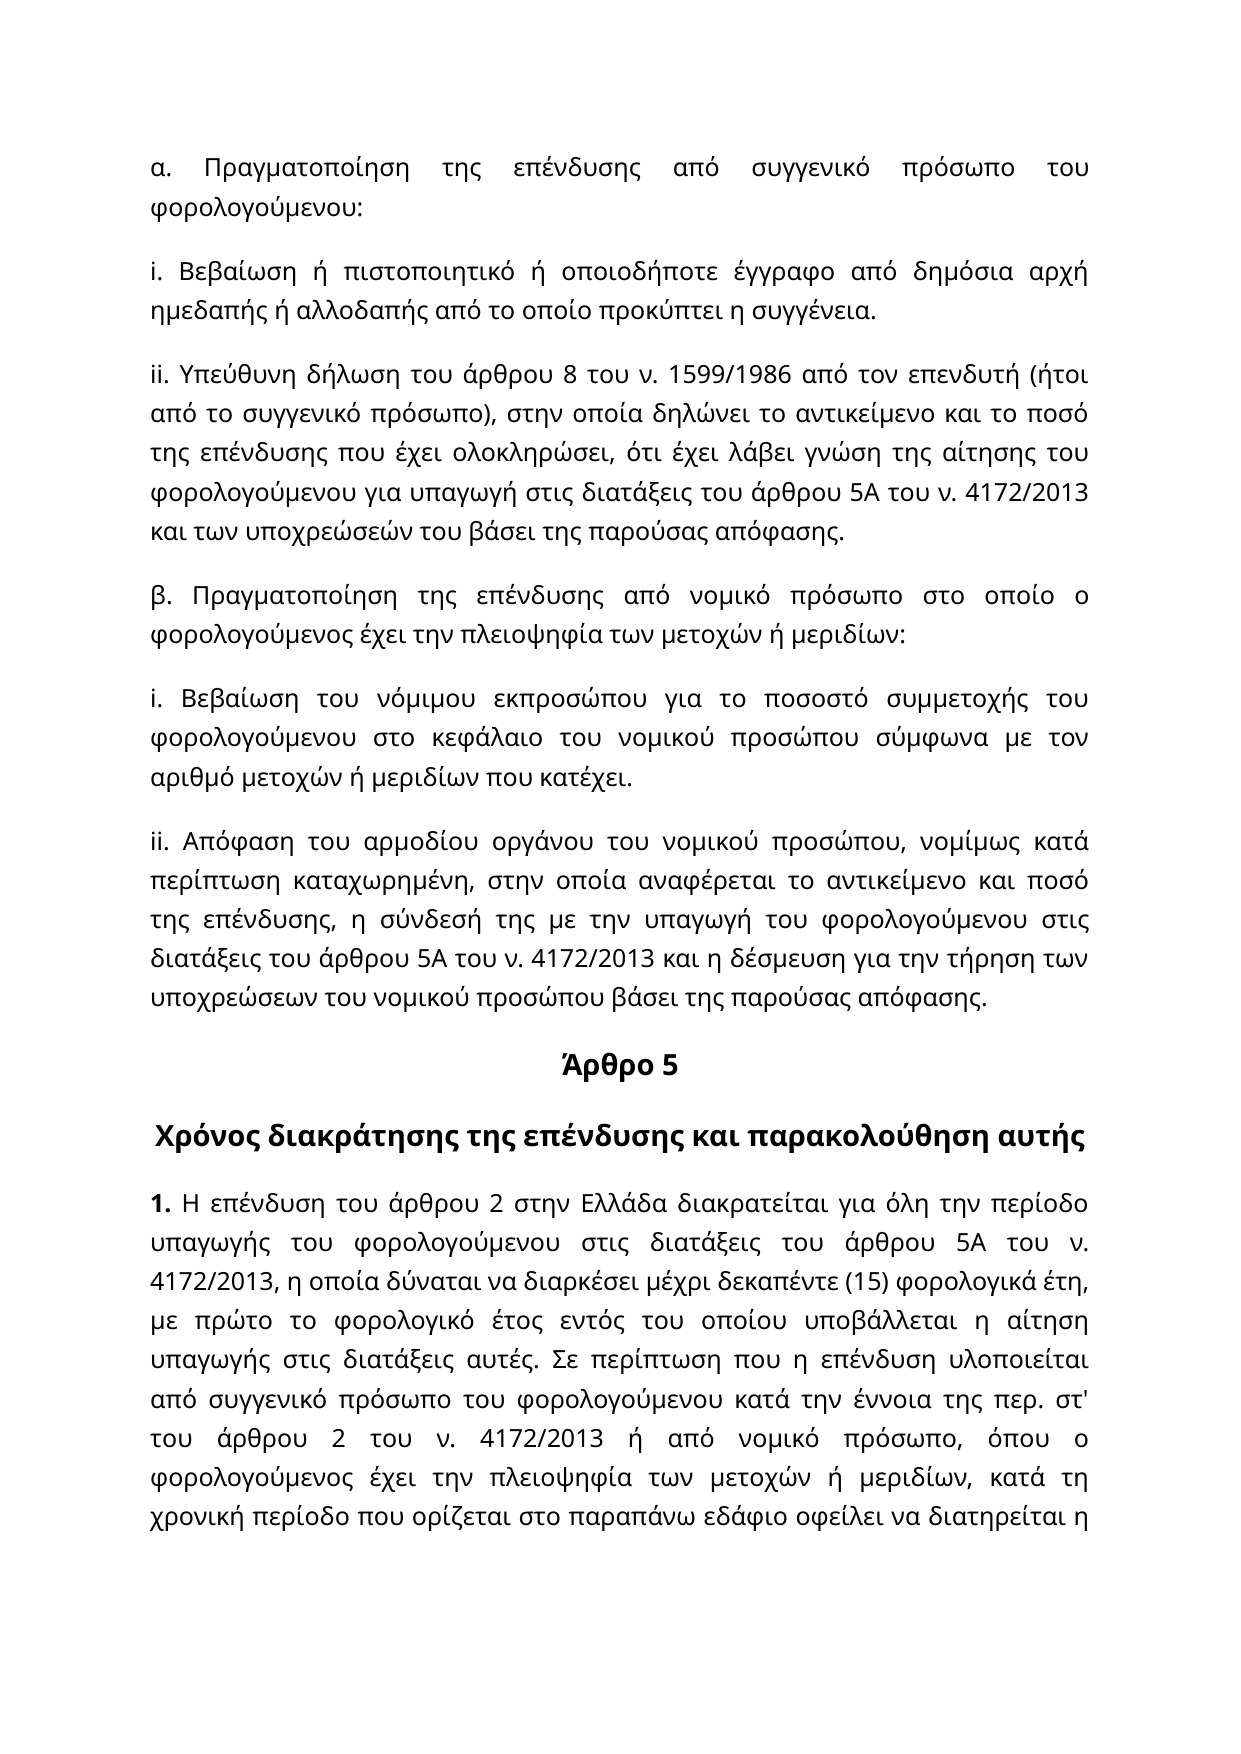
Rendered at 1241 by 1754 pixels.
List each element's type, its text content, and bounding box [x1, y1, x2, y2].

text ii. Υπεύθυνη δήλωση του άρθρου 8 του ν. 1599/1986 από τον επενδυτή (ήτοι από το συγγενικό πρόσωπο), στην οποία δηλώνει το αντικείμενο και το ποσό της επένδυσης που έχει ολοκληρώσει, ότι έχει λάβει γνώση της αίτησης του φορολογούμενου για υπαγωγή στις διατάξεις του άρθρου 5Α του ν. 4172/2013 και των υποχρεώσεών του βάσει της παρούσας απόφασης. [150, 357, 1090, 547]
subtitle Χρόνος διακράτησης της επένδυσης και παρακολούθηση αυτής [150, 1115, 1090, 1154]
text 1. Η επένδυση του άρθρου 2 στην Ελλάδα διακρατείται για όλη την περίοδο υπαγωγής του φορολογούμενου στις διατάξεις του άρθρου 5Α του ν. 4172/2013, η οποία δύναται να διαρκέσει μέχρι δεκαπέντε (15) φορολογικά έτη, με πρώτο το φορολογικό έτος εντός του οποίου υποβάλλεται η αίτηση υπαγωγής στις διατάξεις αυτές. Σε περίπτωση που η επένδυση υλοποιείται από συγγενικό πρόσωπο του φορολογούμενου κατά την έννοια της περ. στ' του άρθρου 2 του ν. 4172/2013 ή από νομικό πρόσωπο, όπου ο φορολογούμενος έχει την πλειοψηφία των μετοχών ή μεριδίων, κατά τη χρονική περίοδο που ορίζεται στο παραπάνω εδάφιο οφείλει να διατηρείται η [150, 1185, 1090, 1533]
text i. Βεβαίωση ή πιστοποιητικό ή οποιοδήποτε έγγραφο από δημόσια αρχή ημεδαπής ή αλλοδαπής από το οποίο προκύπτει η συγγένεια. [150, 253, 1090, 327]
text i. Βεβαίωση του νόμιμου εκπροσώπου για το ποσοστό συμμετοχής του φορολογούμενου στο κεφάλαιο του νομικού προσώπου σύμφωνα με τον αριθμό μετοχών ή μεριδίων που κατέχει. [150, 681, 1090, 793]
text ii. Απόφαση του αρμοδίου οργάνου του νομικού προσώπου, νομίμως κατά περίπτωση καταχωρημένη, στην οποία αναφέρεται το αντικείμενο και ποσό της επένδυσης, η σύνδεσή της με την υπαγωγή του φορολογούμενου στις διατάξεις του άρθρου 5Α του ν. 4172/2013 και η δέσμευση για την τήρηση των υποχρεώσεων του νομικού προσώπου βάσει της παρούσας απόφασης. [150, 823, 1090, 1014]
subtitle Άρθρο 5 [150, 1044, 1090, 1084]
text β. Πραγματοποίηση της επένδυσης από νομικό πρόσωπο στο οποίο ο φορολογούμενος έχει την πλειοψηφία των μετοχών ή μεριδίων: [150, 577, 1090, 651]
text α. Πραγματοποίηση της επένδυσης από συγγενικό πρόσωπο του φορολογούμενου: [150, 150, 1090, 223]
